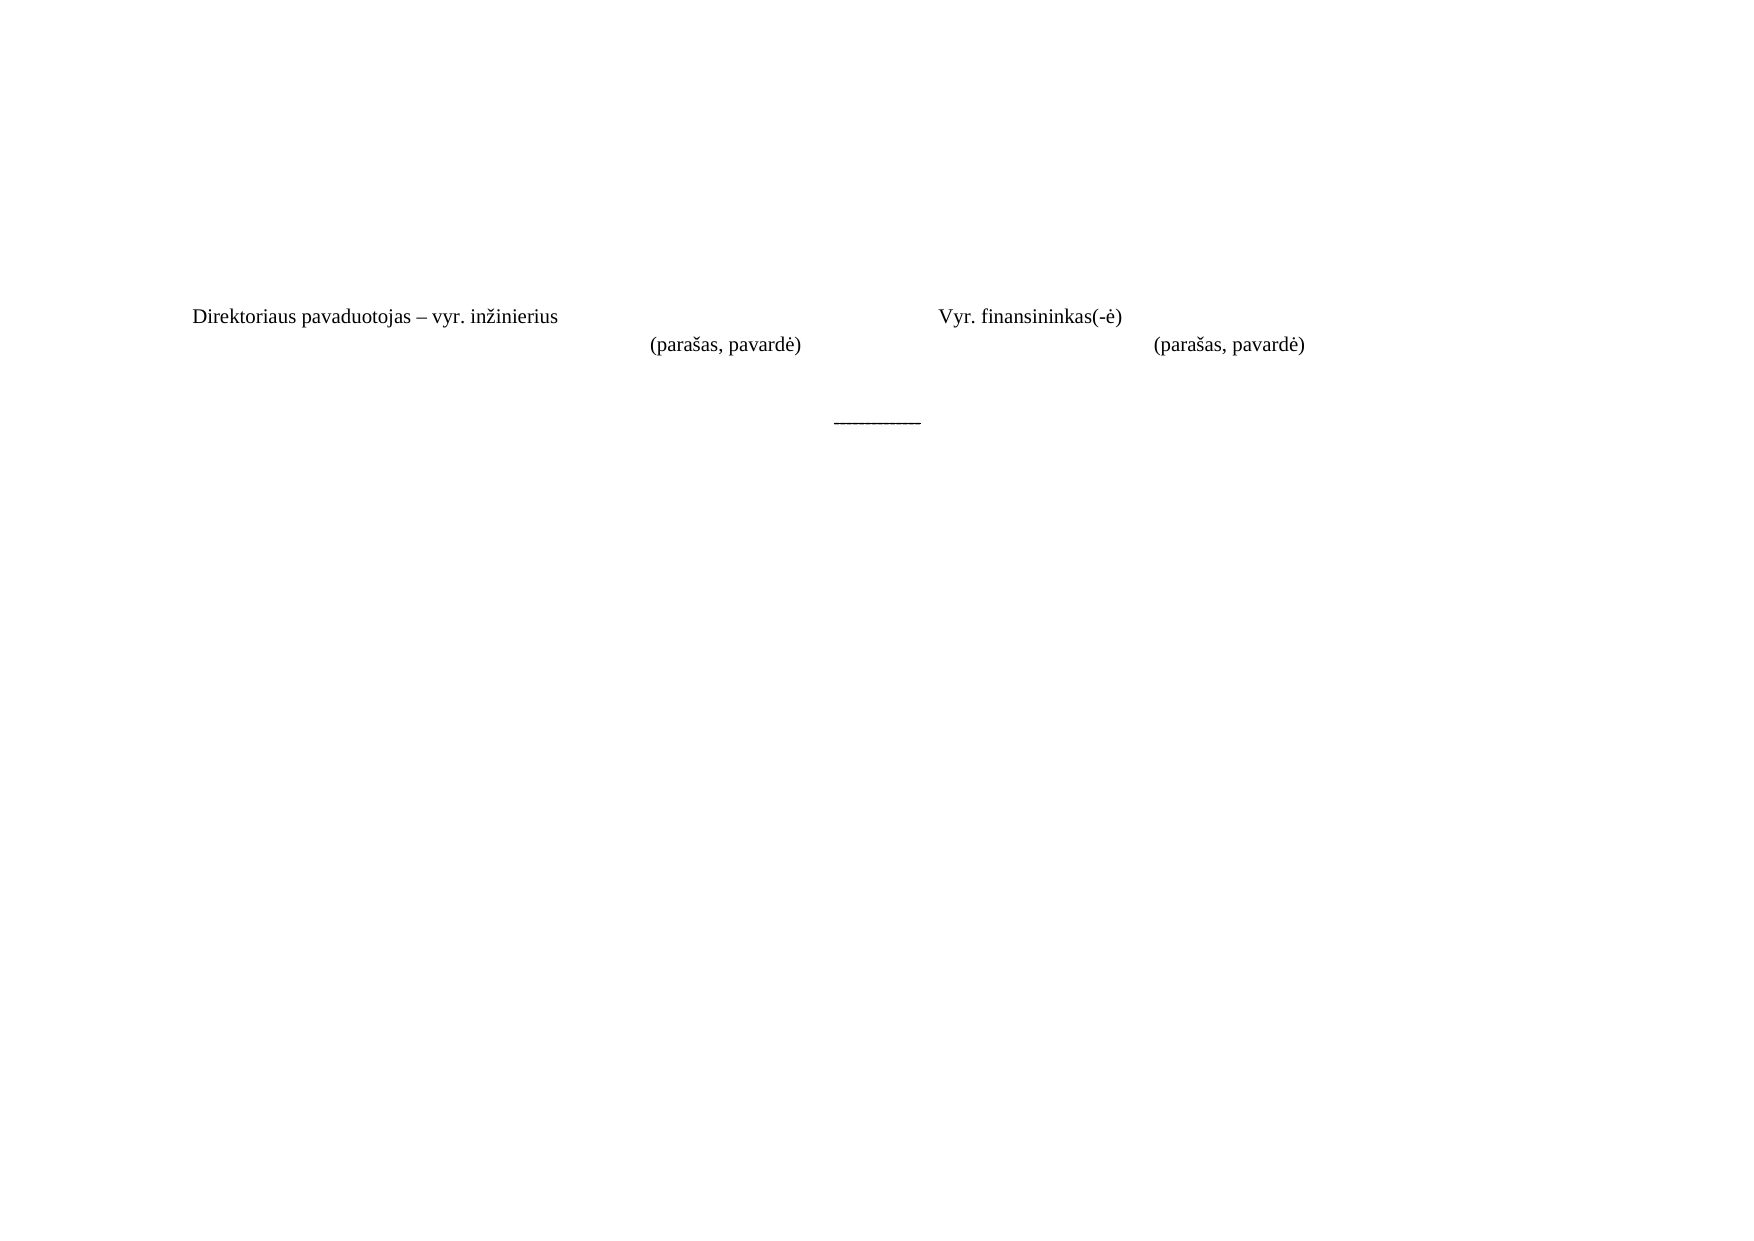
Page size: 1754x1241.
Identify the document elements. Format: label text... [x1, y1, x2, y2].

text Direktoriaus pavaduotojas – vyr. inžinierius Vyr. finansininkas(-ė) [118, 304, 1636, 328]
text -------------- [118, 411, 1636, 433]
text (parašas, pavardė) (parašas, pavardė) [118, 332, 1636, 356]
